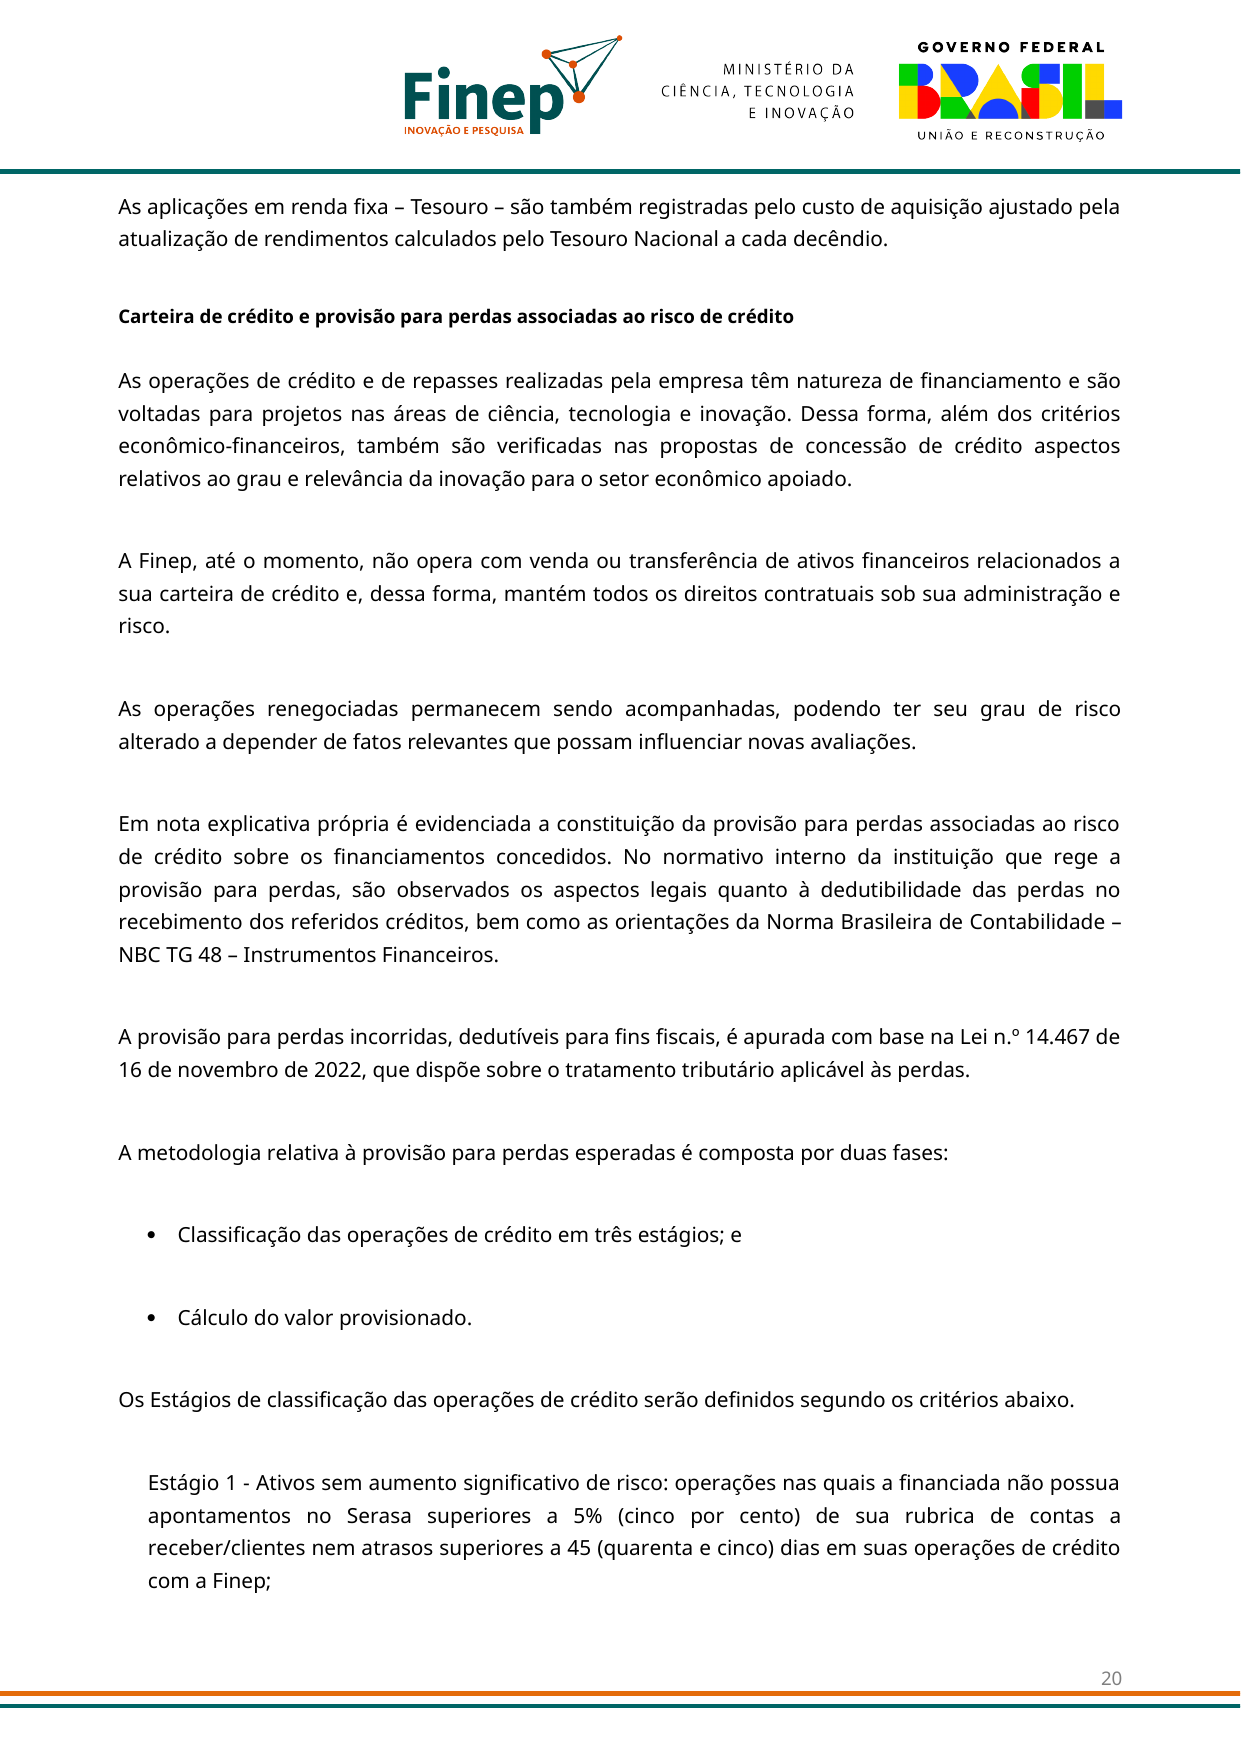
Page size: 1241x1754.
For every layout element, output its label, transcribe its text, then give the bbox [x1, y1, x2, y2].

text As operações renegociadas permanecem sendo acompanhadas, podendo ter seu grau de risco alterado a depender de fatos relevantes que possam influenciar novas avaliações. [118, 694, 1122, 755]
text Estágio 1 - Ativos sem aumento significativo de risco: operações nas quais a financiada não possua apontamentos no Serasa superiores a 5% (cinco por cento) de sua rubrica de contas a receber/clientes nem atrasos superiores a 45 (quarenta e cinco) dias em suas operações de crédito com a Finep; [148, 1468, 1122, 1594]
subtitle Carteira de crédito e provisão para perdas associadas ao risco de crédito [118, 303, 1122, 328]
list Classificação das operações de crédito em três estágios; e [148, 1220, 1122, 1249]
text Em nota explicativa própria é evidenciada a constituição da provisão para perdas associadas ao risco de crédito sobre os financiamentos concedidos. No normativo interno da instituição que rege a provisão para perdas, são observados os aspectos legais quanto à dedutibilidade das perdas no recebimento dos referidos créditos, bem como as orientações da Norma Brasileira de Contabilidade – NBC TG 48 – Instrumentos Financeiros. [118, 809, 1122, 968]
list Cálculo do valor provisionado. [148, 1303, 1122, 1331]
text As operações de crédito e de repasses realizadas pela empresa têm natureza de financiamento e são voltadas para projetos nas áreas de ciência, tecnologia e inovação. Dessa forma, além dos critérios econômico-financeiros, também são verificadas nas propostas de concessão de crédito aspectos relativos ao grau e relevância da inovação para o setor econômico apoiado. [118, 366, 1122, 492]
text A provisão para perdas incorridas, dedutíveis para fins fiscais, é apurada com base na Lei n.º 14.467 de 16 de novembro de 2022, que dispõe sobre o tratamento tributário aplicável às perdas. [118, 1022, 1122, 1083]
text As aplicações em renda fixa – Tesouro – são também registradas pelo custo de aquisição ajustado pela atualização de rendimentos calculados pelo Tesouro Nacional a cada decêndio. [118, 192, 1122, 253]
text A metodologia relativa à provisão para perdas esperadas é composta por duas fases: [118, 1138, 1122, 1166]
text A Finep, até o momento, não opera com venda ou transferência de ativos financeiros relacionados a sua carteira de crédito e, dessa forma, mantém todos os direitos contratuais sob sua administração e risco. [118, 546, 1122, 640]
text Os Estágios de classificação das operações de crédito serão definidos segundo os critérios abaixo. [118, 1386, 1122, 1414]
